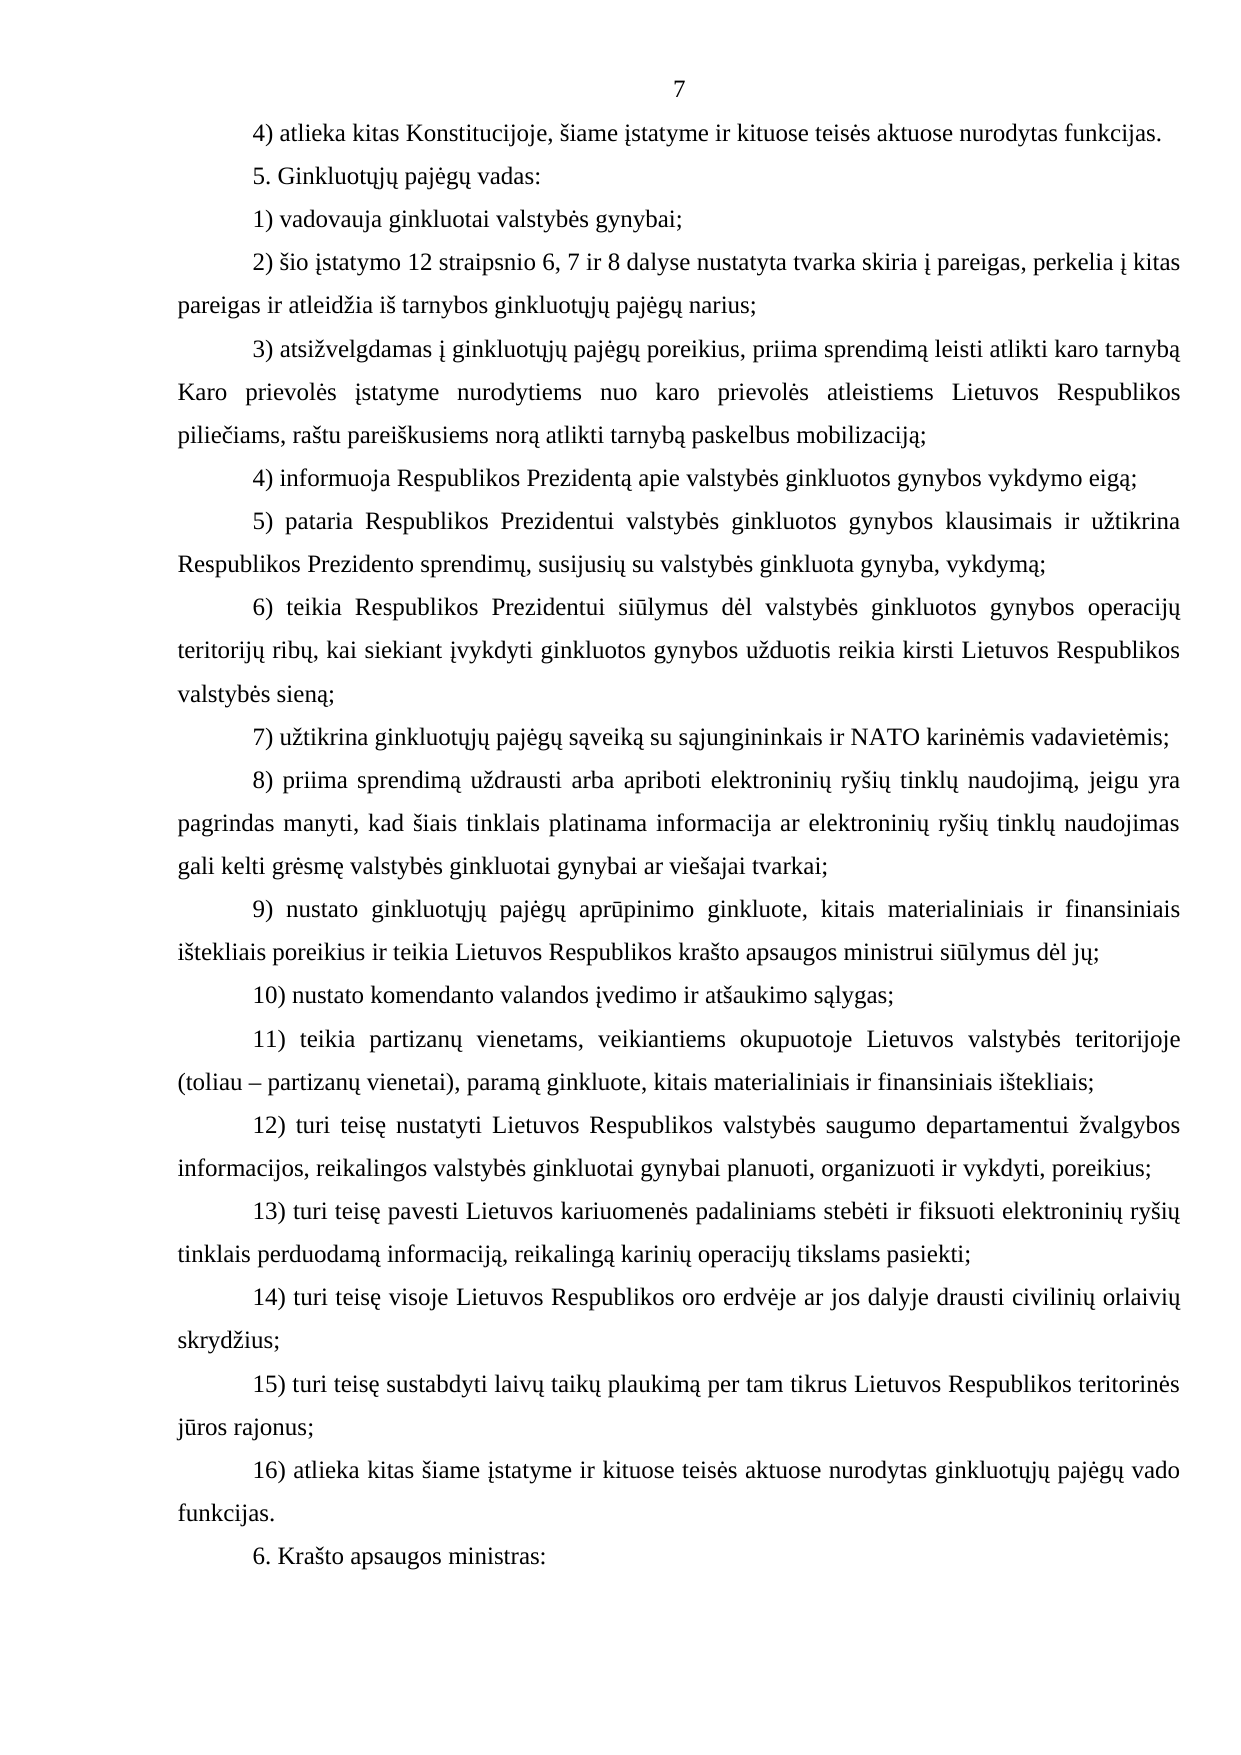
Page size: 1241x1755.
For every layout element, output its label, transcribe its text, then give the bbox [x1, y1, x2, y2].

text 13) turi teisę pavesti Lietuvos kariuomenės padaliniams stebėti ir fiksuoti elektroninių ryšių tinklais perduodamą informaciją, reikalingą karinių operacijų tikslams pasiekti; [177, 1196, 1181, 1268]
text 16) atlieka kitas šiame įstatyme ir kituose teisės aktuose nurodytas ginkluotųjų pajėgų vado funkcijas. [177, 1455, 1181, 1527]
text 12) turi teisę nustatyti Lietuvos Respublikos valstybės saugumo departamentui žvalgybos informacijos, reikalingos valstybės ginkluotai gynybai planuoti, organizuoti ir vykdyti, poreikius; [177, 1110, 1181, 1182]
text 5) pataria Respublikos Prezidentui valstybės ginkluotos gynybos klausimais ir užtikrina Respublikos Prezidento sprendimų, susijusių su valstybės ginkluota gynyba, vykdymą; [177, 506, 1181, 578]
text 10) nustato komendanto valandos įvedimo ir atšaukimo sąlygas; [177, 981, 1181, 1009]
text 14) turi teisę visoje Lietuvos Respublikos oro erdvėje ar jos dalyje drausti civilinių orlaivių skrydžius; [177, 1282, 1181, 1354]
text 9) nustato ginkluotųjų pajėgų aprūpinimo ginkluote, kitais materialiniais ir finansiniais ištekliais poreikius ir teikia Lietuvos Respublikos krašto apsaugos ministrui siūlymus dėl jų; [177, 894, 1181, 966]
text 6) teikia Respublikos Prezidentui siūlymus dėl valstybės ginkluotos gynybos operacijų teritorijų ribų, kai siekiant įvykdyti ginkluotos gynybos užduotis reikia kirsti Lietuvos Respublikos valstybės sieną; [177, 592, 1181, 707]
text 4) informuoja Respublikos Prezidentą apie valstybės ginkluotos gynybos vykdymo eigą; [177, 463, 1181, 492]
text 5. Ginkluotųjų pajėgų vadas: [177, 161, 1181, 190]
text 15) turi teisę sustabdyti laivų taikų plaukimą per tam tikrus Lietuvos Respublikos teritorinės jūros rajonus; [177, 1369, 1181, 1441]
text 6. Krašto apsaugos ministras: [177, 1541, 1181, 1570]
text 1) vadovauja ginkluotai valstybės gynybai; [177, 204, 1181, 233]
text 8) priima sprendimą uždrausti arba apriboti elektroninių ryšių tinklų naudojimą, jeigu yra pagrindas manyti, kad šiais tinklais platinama informacija ar elektroninių ryšių tinklų naudojimas gali kelti grėsmę valstybės ginkluotai gynybai ar viešajai tvarkai; [177, 765, 1181, 880]
text 7) užtikrina ginkluotųjų pajėgų sąveiką su sąjungininkais ir NATO karinėmis vadavietėmis; [177, 722, 1181, 751]
text 3) atsižvelgdamas į ginkluotųjų pajėgų poreikius, priima sprendimą leisti atlikti karo tarnybą Karo prievolės įstatyme nurodytiems nuo karo prievolės atleistiems Lietuvos Respublikos piliečiams, raštu pareiškusiems norą atlikti tarnybą paskelbus mobilizaciją; [177, 334, 1181, 449]
text 2) šio įstatymo 12 straipsnio 6, 7 ir 8 dalyse nustatyta tvarka skiria į pareigas, perkelia į kitas pareigas ir atleidžia iš tarnybos ginkluotųjų pajėgų narius; [177, 247, 1181, 319]
text 11) teikia partizanų vienetams, veikiantiems okupuotoje Lietuvos valstybės teritorijoje (toliau – partizanų vienetai), paramą ginkluote, kitais materialiniais ir finansiniais ištekliais; [177, 1024, 1181, 1096]
text 4) atlieka kitas Konstitucijoje, šiame įstatyme ir kituose teisės aktuose nurodytas funkcijas. [177, 118, 1181, 147]
